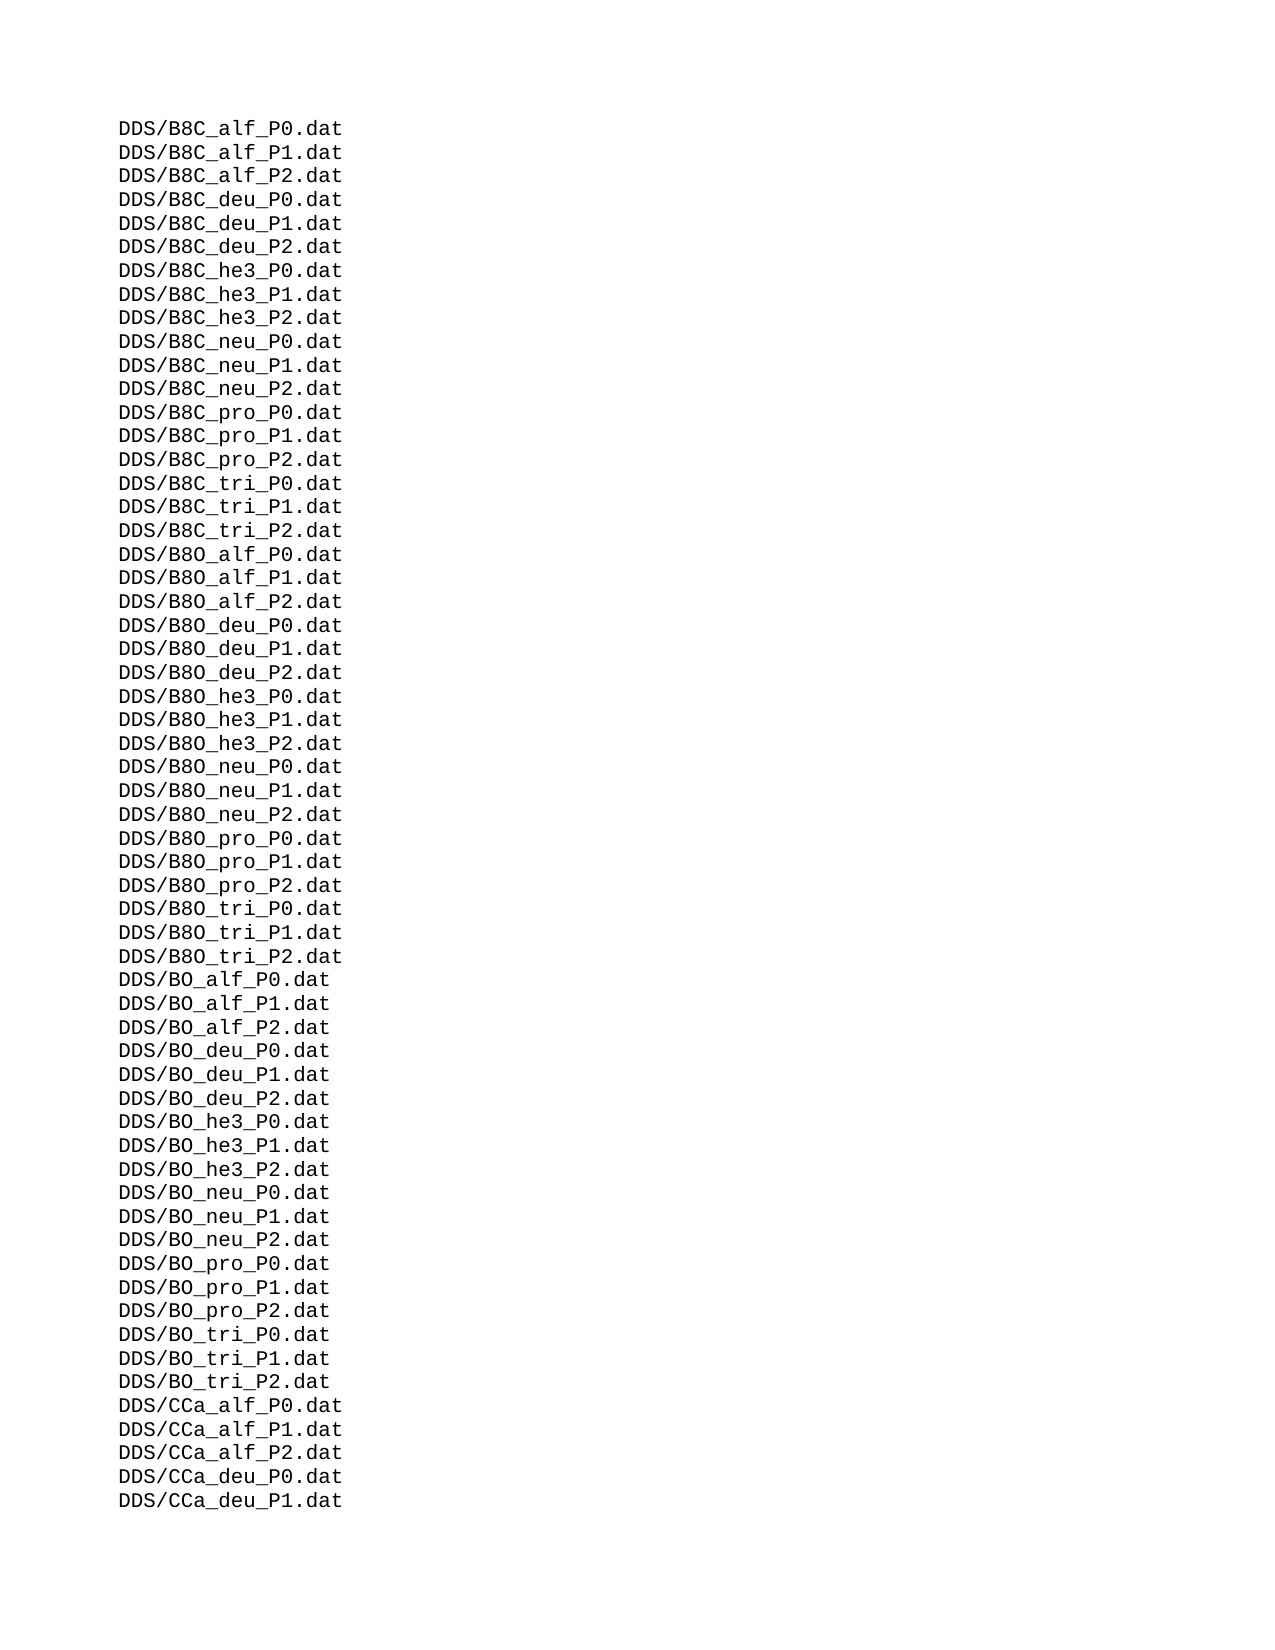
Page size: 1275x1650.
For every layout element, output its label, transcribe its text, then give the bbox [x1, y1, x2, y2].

text DDS/B8C_pro_P2.dat [118, 449, 1157, 473]
text DDS/BO_he3_P0.dat [118, 1111, 1157, 1135]
text DDS/B8O_deu_P2.dat [118, 662, 1157, 686]
text DDS/B8O_he3_P2.dat [118, 733, 1157, 757]
text DDS/B8O_pro_P0.dat [118, 827, 1157, 851]
text DDS/BO_deu_P0.dat [118, 1040, 1157, 1064]
text DDS/B8O_he3_P1.dat [118, 709, 1157, 733]
text DDS/B8C_tri_P2.dat [118, 520, 1157, 544]
text DDS/B8O_tri_P2.dat [118, 946, 1157, 969]
text DDS/CCa_alf_P2.dat [118, 1442, 1157, 1466]
text DDS/B8C_neu_P2.dat [118, 378, 1157, 402]
text DDS/BO_tri_P1.dat [118, 1348, 1157, 1371]
text DDS/BO_pro_P1.dat [118, 1277, 1157, 1300]
text DDS/B8O_alf_P0.dat [118, 544, 1157, 567]
text DDS/B8O_tri_P0.dat [118, 898, 1157, 922]
text DDS/CCa_alf_P0.dat [118, 1395, 1157, 1419]
text DDS/B8O_alf_P1.dat [118, 567, 1157, 591]
text DDS/BO_deu_P2.dat [118, 1088, 1157, 1111]
text DDS/B8C_he3_P0.dat [118, 260, 1157, 284]
text DDS/B8C_neu_P1.dat [118, 354, 1157, 378]
text DDS/B8C_alf_P0.dat [118, 118, 1157, 142]
text DDS/BO_alf_P0.dat [118, 969, 1157, 993]
text DDS/CCa_alf_P1.dat [118, 1419, 1157, 1442]
text DDS/B8C_pro_P0.dat [118, 402, 1157, 426]
text DDS/BO_pro_P0.dat [118, 1253, 1157, 1277]
text DDS/B8O_pro_P1.dat [118, 851, 1157, 875]
text DDS/BO_alf_P1.dat [118, 993, 1157, 1017]
text DDS/B8C_tri_P0.dat [118, 473, 1157, 496]
text DDS/B8O_neu_P1.dat [118, 780, 1157, 804]
text DDS/B8C_neu_P0.dat [118, 331, 1157, 354]
text DDS/BO_neu_P0.dat [118, 1182, 1157, 1206]
text DDS/B8O_neu_P0.dat [118, 757, 1157, 780]
text DDS/CCa_deu_P1.dat [118, 1489, 1157, 1513]
text DDS/BO_alf_P2.dat [118, 1017, 1157, 1040]
text DDS/B8C_deu_P0.dat [118, 189, 1157, 213]
text DDS/B8C_he3_P2.dat [118, 307, 1157, 331]
text DDS/BO_pro_P2.dat [118, 1300, 1157, 1324]
text DDS/B8O_he3_P0.dat [118, 686, 1157, 709]
text DDS/BO_he3_P1.dat [118, 1135, 1157, 1158]
text DDS/B8O_neu_P2.dat [118, 804, 1157, 827]
text DDS/B8C_deu_P2.dat [118, 236, 1157, 260]
text DDS/BO_tri_P0.dat [118, 1324, 1157, 1348]
text DDS/B8C_pro_P1.dat [118, 426, 1157, 449]
text DDS/B8C_tri_P1.dat [118, 496, 1157, 520]
text DDS/B8C_deu_P1.dat [118, 213, 1157, 236]
text DDS/BO_neu_P2.dat [118, 1229, 1157, 1253]
text DDS/B8O_tri_P1.dat [118, 922, 1157, 946]
text DDS/BO_deu_P1.dat [118, 1064, 1157, 1088]
text DDS/B8O_deu_P1.dat [118, 638, 1157, 662]
text DDS/B8O_deu_P0.dat [118, 615, 1157, 638]
text DDS/B8C_he3_P1.dat [118, 284, 1157, 307]
text DDS/BO_neu_P1.dat [118, 1206, 1157, 1229]
text DDS/BO_he3_P2.dat [118, 1158, 1157, 1182]
text DDS/B8C_alf_P2.dat [118, 165, 1157, 189]
text DDS/B8O_alf_P2.dat [118, 591, 1157, 615]
text DDS/B8C_alf_P1.dat [118, 142, 1157, 165]
text DDS/BO_tri_P2.dat [118, 1371, 1157, 1395]
text DDS/B8O_pro_P2.dat [118, 875, 1157, 898]
text DDS/CCa_deu_P0.dat [118, 1466, 1157, 1489]
